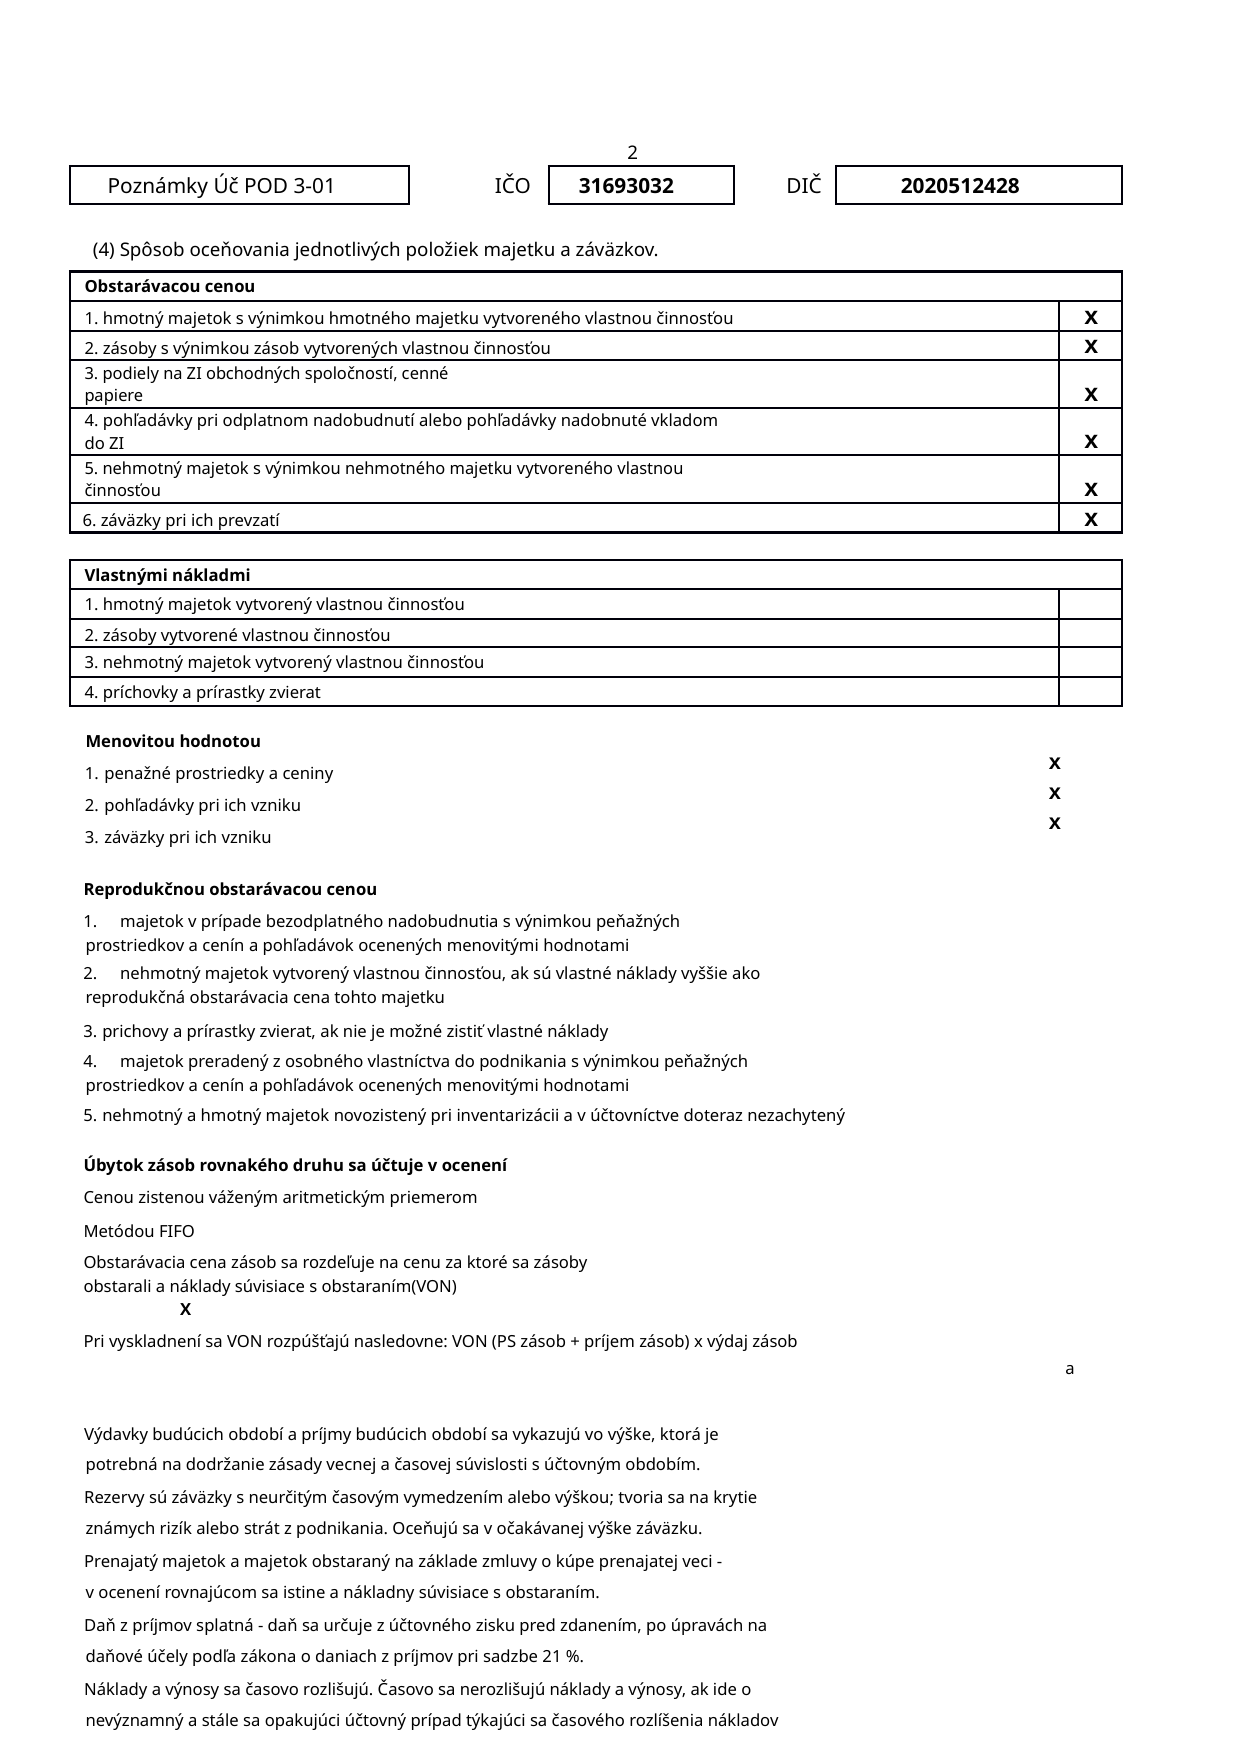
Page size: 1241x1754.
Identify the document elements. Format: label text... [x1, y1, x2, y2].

text Reprodukčnou obstarávacou cenou [83, 877, 973, 900]
table_cell [734, 678, 836, 703]
text Rezervy sú záväzky s neurčitým časovým vymedzením alebo výškou; tvoria sa na krytie známych rizík alebo strát z podnikania. Oceňujú sa v očakávanej výške záväzku. [84, 1486, 759, 1539]
table_cell [70, 262, 494, 270]
table_header 2020512428 [837, 167, 1059, 199]
list majetok preradený z osobného vlastníctva do podnikania s výnimkou peňažných prostriedkov a cenín a pohľadávok ocenených menovitými hodnotami [83, 1050, 809, 1096]
table_cell [734, 332, 836, 359]
table_cell Vlastnými nákladmi [71, 561, 494, 586]
table_cell [1060, 620, 1121, 646]
text Úbytok zásob rovnakého druhu sa účtuje v ocenení [83, 1153, 973, 1176]
table_cell [836, 205, 1059, 262]
table_cell [836, 409, 1058, 454]
table_header IČO [495, 165, 548, 199]
table_header Poznámky Úč POD 3-01 [71, 167, 408, 199]
table_cell 4. príchovky a prírastky zvierat [71, 678, 494, 703]
table_cell [1060, 590, 1121, 616]
table_cell [836, 534, 1059, 559]
table_cell 3. nehmotný majetok vytvorený vlastnou činnosťou [71, 648, 494, 673]
text Daň z príjmov splatná - daň sa určuje z účtovného zisku pred zdanením, po úpravách na daňové účely podľa zákona o daniach z príjmov pri sadzbe 21 %. [84, 1614, 798, 1667]
table_cell 4. pohľadávky pri odplatnom nadobudnutí alebo pohľadávky nadobnuté vkladom do ZI [71, 409, 734, 454]
text x [1048, 809, 1123, 834]
table_cell [549, 620, 734, 646]
table_cell 5. nehmotný majetok s výnimkou nehmotného majetku vytvoreného vlastnou činnosťou [71, 456, 734, 502]
table_cell x [1060, 302, 1121, 329]
table_cell [734, 302, 836, 329]
table_cell 2. zásoby s výnimkou zásob vytvorených vlastnou činnosťou [71, 332, 734, 359]
table_cell x [1060, 361, 1121, 407]
table_cell [549, 273, 734, 298]
table_cell [836, 302, 1058, 329]
table_cell [836, 456, 1058, 502]
table_cell [734, 273, 836, 298]
table_cell [1059, 205, 1122, 262]
text Výdavky budúcich období a príjmy budúcich období sa vykazujú vo výške, ktorá je potrebná na dodržanie zásady vecnej a časovej súvislosti s účtovným obdobím. [84, 1422, 721, 1476]
table_cell x [1060, 456, 1121, 502]
table_cell [734, 561, 836, 586]
table_cell [70, 534, 494, 559]
text x [1048, 749, 1123, 774]
list záväzky pri ich vzniku [84, 826, 973, 849]
list nehmotný majetok vytvorený vlastnou činnosťou, ak sú vlastné náklady vyššie ako reprodukčná obstarávacia cena tohto majetku [83, 962, 771, 1008]
table_cell [734, 203, 836, 262]
table_cell 3. podiely na ZI obchodných spoločností, cenné papiere [71, 361, 494, 407]
list prichovy a prírastky zvierat, ak nie je možné zistiť vlastné náklady [83, 1019, 973, 1042]
list nehmotný a hmotný majetok novozistený pri inventarizácii a v účtovníctve doteraz nezachytený [83, 1104, 973, 1127]
table_cell [549, 262, 734, 270]
table_cell [836, 504, 1058, 531]
table_cell [836, 361, 1058, 407]
table_cell [495, 361, 549, 407]
table_cell [495, 273, 549, 298]
text Pri vyskladnení sa VON rozpúšťajú nasledovne: VON (PS zásob + príjem zásob) x výdaj zásob [83, 1330, 973, 1353]
text Menovitou hodnotou [85, 729, 973, 752]
table_cell x [1060, 332, 1121, 359]
table_cell [549, 678, 734, 703]
table_cell [495, 590, 549, 616]
table_header DIČ [735, 165, 835, 199]
table_cell x [1060, 504, 1121, 531]
list pohľadávky pri ich vzniku [84, 794, 973, 817]
text Prenajatý majetok a majetok obstaraný na základe zmluvy o kúpe prenajatej veci - v ocenení rovnajúcom sa istine a nákladny súvisiace s obstaraním. [84, 1550, 730, 1603]
table_header 31693032 [550, 167, 733, 199]
table_cell [549, 648, 734, 673]
table_cell [1059, 534, 1122, 559]
table_cell [734, 620, 836, 646]
table_cell x [1060, 409, 1121, 454]
table_cell [734, 361, 836, 407]
table_cell (4) Spôsob oceňovania jednotlivých položiek majetku a záväzkov. [70, 203, 734, 262]
table_cell [734, 648, 836, 673]
table_cell 2. zásoby vytvorené vlastnou činnosťou [71, 620, 494, 646]
table_cell [495, 620, 549, 646]
text Obstarávacia cena zásob sa rozdeľuje na cenu za ktoré sa zásoby obstarali a náklady súvisiace s obstaraním(VON) X [83, 1250, 596, 1321]
table_cell [836, 648, 1058, 673]
table_cell [836, 590, 1058, 616]
table_cell [836, 620, 1058, 646]
text Metódou FIFO [83, 1220, 973, 1242]
table_cell [836, 332, 1058, 359]
text x [1048, 779, 1123, 804]
table_cell [1059, 273, 1121, 298]
text Náklady a výnosy sa časovo rozlišujú. Časovo sa nerozlišujú náklady a výnosy, ak ide o nevýznamný a stále sa opakujúci účtovný prípad týkajúci sa časového rozlíšenia nákladov alebo výnosov posledného a prvého mesiaca účtovného obdobia. [84, 1678, 782, 1731]
text 2 [627, 139, 1123, 165]
table_cell [836, 262, 1059, 270]
list majetok v prípade bezodplatného nadobudnutia s výnimkou peňažných prostriedkov a cenín a pohľadávok ocenených menovitými hodnotami [83, 909, 742, 956]
table_header [1059, 167, 1121, 199]
table_cell [549, 534, 734, 559]
table_cell [495, 648, 549, 673]
table_cell [549, 590, 734, 616]
table_cell [549, 504, 734, 531]
table_cell [734, 590, 836, 616]
table_cell [549, 361, 734, 407]
table_cell [495, 504, 549, 531]
table_cell [734, 456, 836, 502]
table_cell 1. hmotný majetok vytvorený vlastnou činnosťou [71, 590, 494, 616]
table_cell 1. hmotný majetok s výnimkou hmotného majetku vytvoreného vlastnou činnosťou [71, 302, 734, 329]
table_cell [836, 561, 1059, 586]
table_cell [495, 561, 549, 586]
table_cell [734, 409, 836, 454]
table_cell [1060, 678, 1121, 703]
table_cell [549, 561, 734, 586]
table_cell [495, 262, 549, 270]
table_cell [734, 504, 836, 531]
table_cell [836, 273, 1059, 298]
table_cell [495, 678, 549, 703]
list penažné prostriedky a ceniny [84, 762, 973, 784]
table_cell 6. záväzky pri ich prevzatí [71, 504, 494, 531]
table_cell Obstarávacou cenou [71, 273, 494, 298]
table_cell [734, 534, 836, 559]
table_header [410, 165, 494, 199]
table_cell [734, 262, 836, 270]
text Cenou zistenou váženým aritmetickým priemerom [83, 1186, 973, 1208]
table_cell [836, 678, 1058, 703]
table_cell [495, 534, 549, 559]
table_cell [1060, 648, 1121, 673]
table_cell [1059, 262, 1122, 270]
table_cell [1059, 561, 1121, 586]
